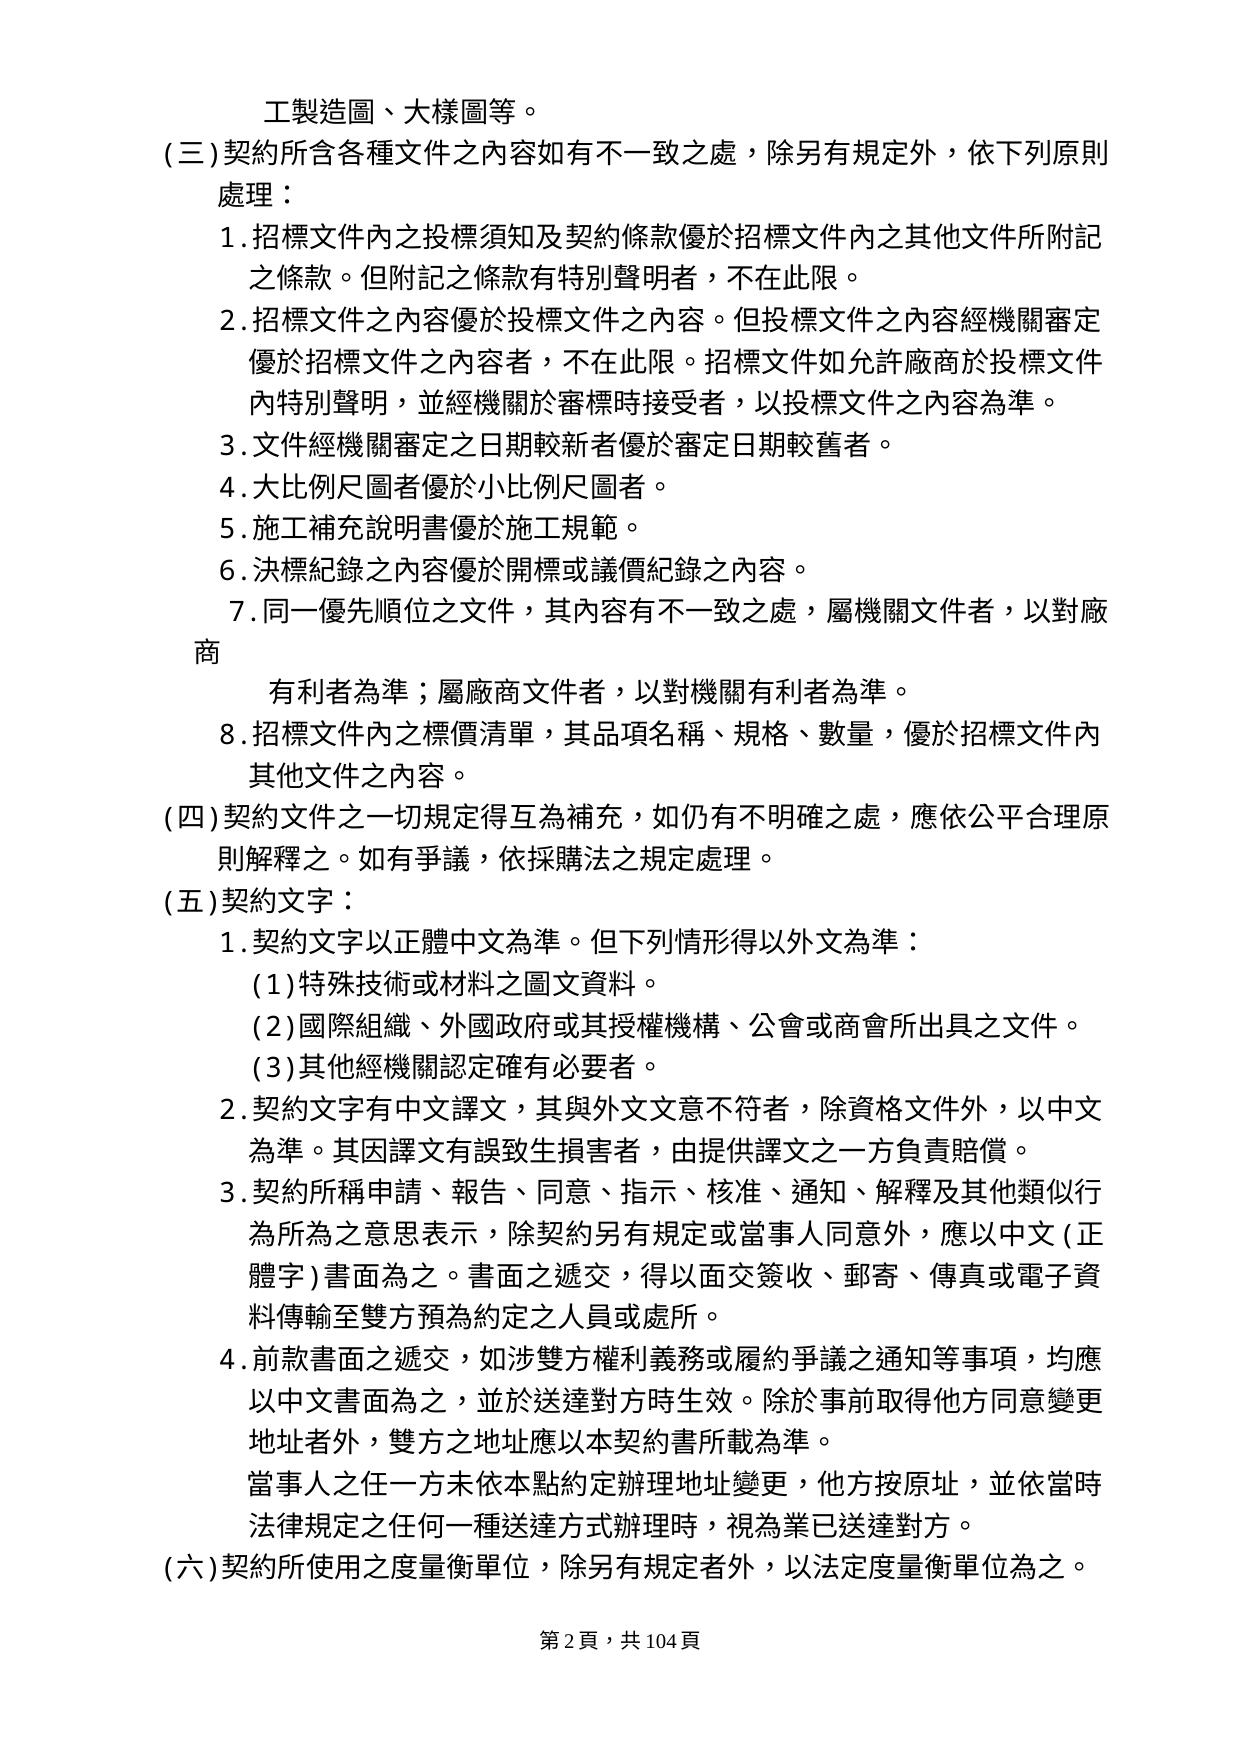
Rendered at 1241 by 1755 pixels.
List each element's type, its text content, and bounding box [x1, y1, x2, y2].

text 有利者為準；屬廠商文件者，以對機關有利者為準。 [167, 670, 1110, 711]
text 5.施工補充說明書優於施工規範。 [218, 505, 1104, 547]
text 當事人之任一方未依本點約定辦理地址變更，他方按原址，並依當時法律規定之任何一種送達方式辦理時，視為業已送達對方。 [247, 1461, 1104, 1544]
text 6.決標紀錄之內容優於開標或議價紀錄之內容。 [218, 547, 1104, 589]
text (3)其他經機關認定確有必要者。 [248, 1044, 1110, 1086]
text 2.契約文字有中文譯文，其與外文文意不符者，除資格文件外，以中文為準。其因譯文有誤致生損害者，由提供譯文之一方負責賠償。 [218, 1086, 1104, 1169]
text 2.招標文件之內容優於投標文件之內容。但投標文件之內容經機關審定優於招標文件之內容者，不在此限。招標文件如允許廠商於投標文件內特別聲明，並經機關於審標時接受者，以投標文件之內容為準。 [218, 297, 1104, 422]
text 11.圖說，指機關依契約提供廠商之全部圖樣及其所附資料。另由廠商提出經機關認可之全部圖樣及其所附資料，包含必要之樣品及模型，亦屬之。圖說包含（但不限於）設計圖、施工圖、構造圖、工廠施工製造圖、大樣圖等。 [218, 89, 1104, 130]
text (2)國際組織、外國政府或其授權機構、公會或商會所出具之文件。 [248, 1003, 1110, 1044]
text 3.文件經機關審定之日期較新者優於審定日期較舊者。 [218, 422, 1104, 464]
text (三)契約所含各種文件之內容如有不一致之處，除另有規定外，依下列原則處理： [159, 130, 1110, 214]
text 4.大比例尺圖者優於小比例尺圖者。 [218, 464, 1104, 505]
text (1)特殊技術或材料之圖文資料。 [248, 961, 1110, 1003]
text 8.招標文件內之標價清單，其品項名稱、規格、數量，優於招標文件內其他文件之內容。 [218, 711, 1104, 794]
text 3.契約所稱申請、報告、同意、指示、核准、通知、解釋及其他類似行為所為之意思表示，除契約另有規定或當事人同意外，應以中文(正體字)書面為之。書面之遞交，得以面交簽收、郵寄、傳真或電子資料傳輸至雙方預為約定之人員或處所。 [218, 1169, 1104, 1336]
text (四)契約文件之一切規定得互為補充，如仍有不明確之處，應依公平合理原則解釋之。如有爭議，依採購法之規定處理。 [159, 794, 1110, 878]
text 4.前款書面之遞交，如涉雙方權利義務或履約爭議之通知等事項，均應以中文書面為之，並於送達對方時生效。除於事前取得他方同意變更地址者外，雙方之地址應以本契約書所載為準。 [218, 1336, 1104, 1461]
text 1.招標文件內之投標須知及契約條款優於招標文件內之其他文件所附記之條款。但附記之條款有特別聲明者，不在此限。 [218, 214, 1104, 297]
text (五)契約文字： [159, 878, 1110, 919]
text (六)契約所使用之度量衡單位，除另有規定者外，以法定度量衡單位為之。 [159, 1544, 1110, 1586]
text 1.契約文字以正體中文為準。但下列情形得以外文為準： [218, 919, 1104, 961]
text 7.同一優先順位之文件，其內容有不一致之處，屬機關文件者，以對廠商 [167, 589, 1110, 670]
